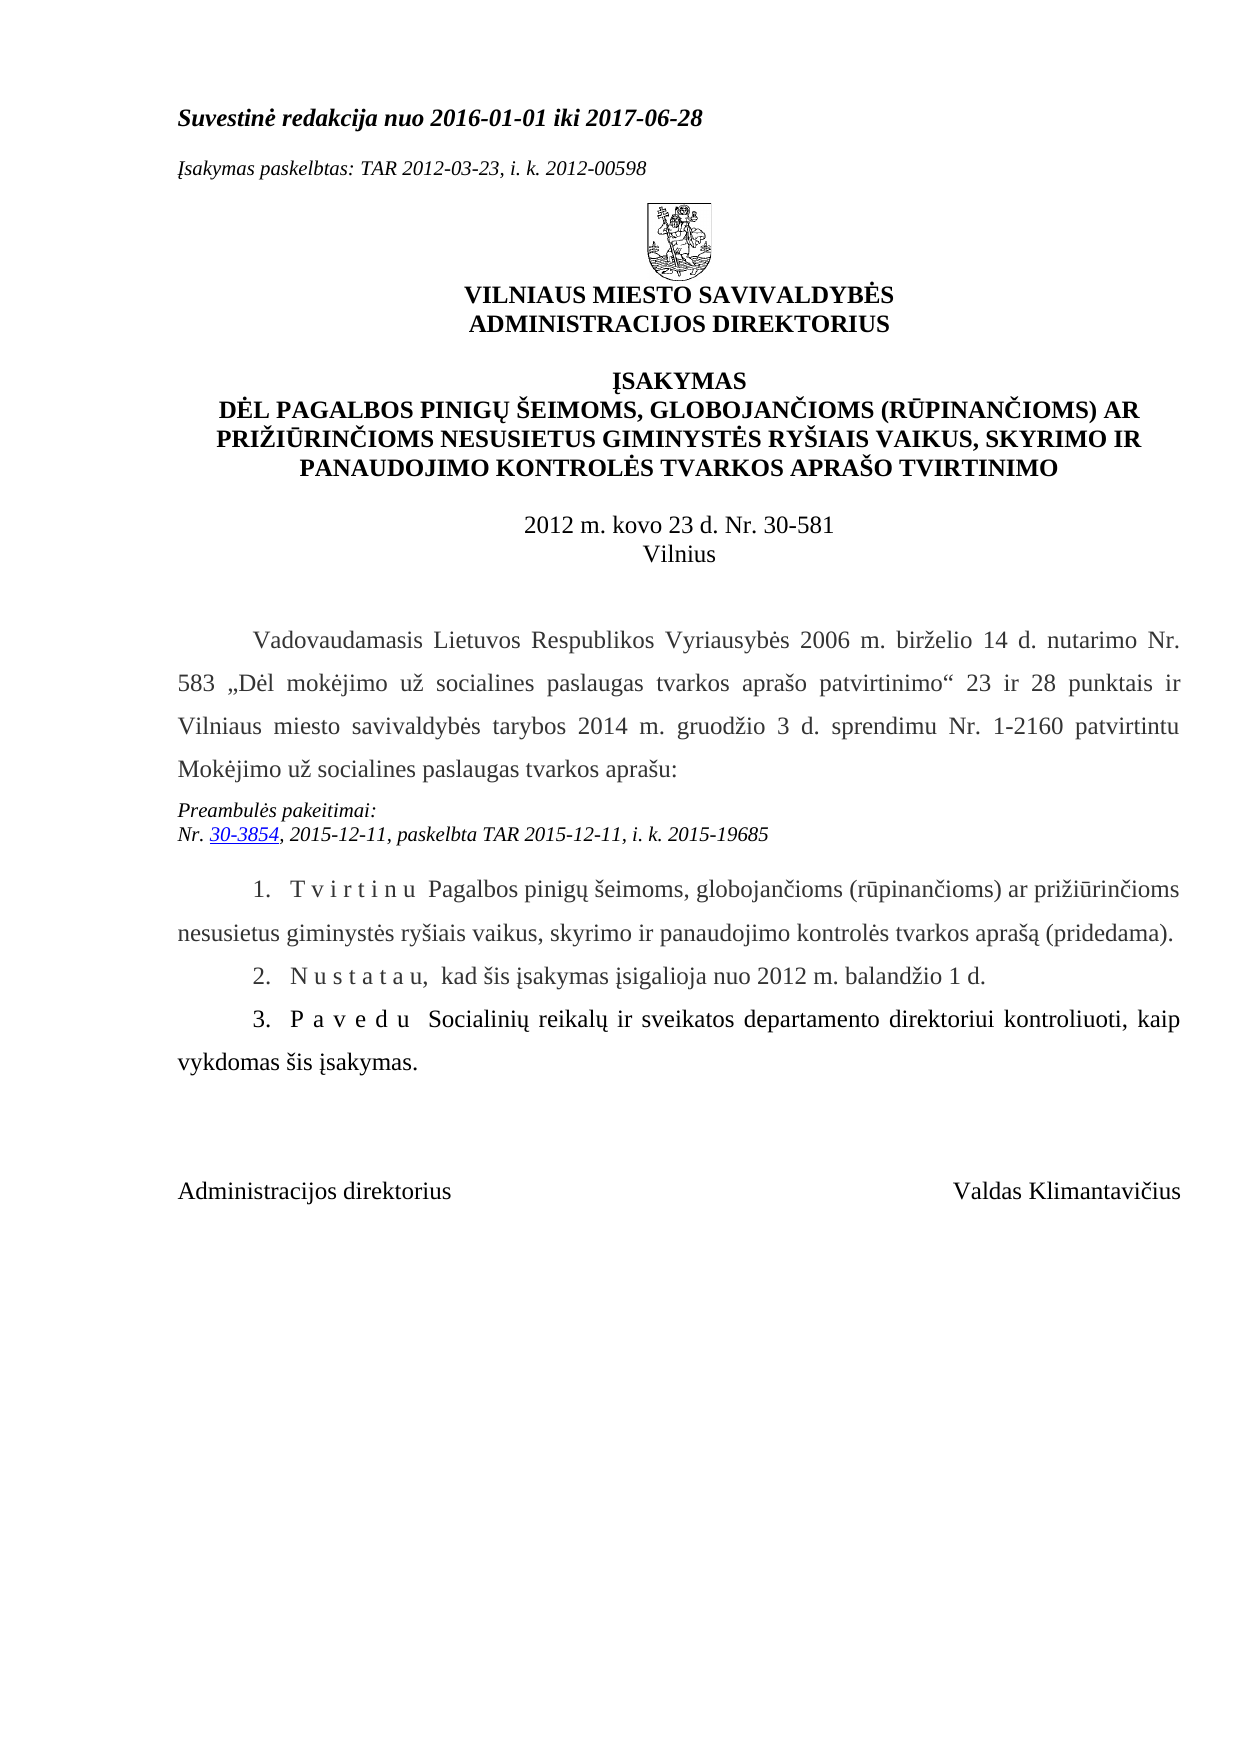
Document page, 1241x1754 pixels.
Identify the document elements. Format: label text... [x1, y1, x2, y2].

text 2012 m. kovo 23 d. Nr. 30-581 [177, 510, 1181, 539]
text Preambulės pakeitimai: [177, 798, 1181, 822]
text Nr. 30-3854, 2015-12-11, paskelbta TAR 2015-12-11, i. k. 2015-19685 [177, 822, 1181, 846]
text 2. N u s t a t a u, kad šis įsakymas įsigalioja nuo 2012 m. balandžio 1 d. [252, 961, 1181, 989]
text DĖL PAGALBOS PINIGŲ ŠEIMOMS, GLOBOJANČIOMS (RŪPINANČIOMS) AR PRIŽIŪRINČIOMS NESUSIETUS GIMINYSTĖS RYŠIAIS VAIKUS, SKYRIMO IR PANAUDOJIMO KONTROLĖS TVARKOS APRAŠO TVIRTINIMO [177, 395, 1181, 481]
text 3. P a v e d u Socialinių reikalų ir sveikatos departamento direktoriui kontroliuoti, kaip vykdomas šis įsakymas. [177, 1004, 1181, 1076]
text Įsakymas paskelbtas: TAR 2012-03-23, i. k. 2012-00598 [177, 155, 1181, 179]
text 1. T v i r t i n u Pagalbos pinigų šeimoms, globojančioms (rūpinančioms) ar prižiūrinčioms nesusietus giminystės ryšiais vaikus, skyrimo ir panaudojimo kontrolės tvarkos aprašą (pridedama). [177, 874, 1181, 946]
text ADMINISTRACIJOS DIREKTORIUS [177, 309, 1181, 338]
text Vilnius [177, 539, 1181, 568]
text Administracijos direktorius Valdas Klimantavičius [177, 1176, 1181, 1205]
text ĮSAKYMAS [177, 366, 1181, 395]
text VILNIAUS MIESTO SAVIVALDYBĖS [177, 280, 1181, 309]
text Suvestinė redakcija nuo 2016-01-01 iki 2017-06-28 [177, 103, 1181, 131]
text Vadovaudamasis Lietuvos Respublikos Vyriausybės 2006 m. birželio 14 d. nutarimo Nr. 583 „Dėl mokėjimo už socialines paslaugas tvarkos aprašo patvirtinimo“ 23 ir 28 punktais ir Vilniaus miesto savivaldybės tarybos 2014 m. gruodžio 3 d. sprendimu Nr. 1-2160 patvirtintu Mokėjimo už socialines paslaugas tvarkos aprašu: [177, 625, 1181, 783]
